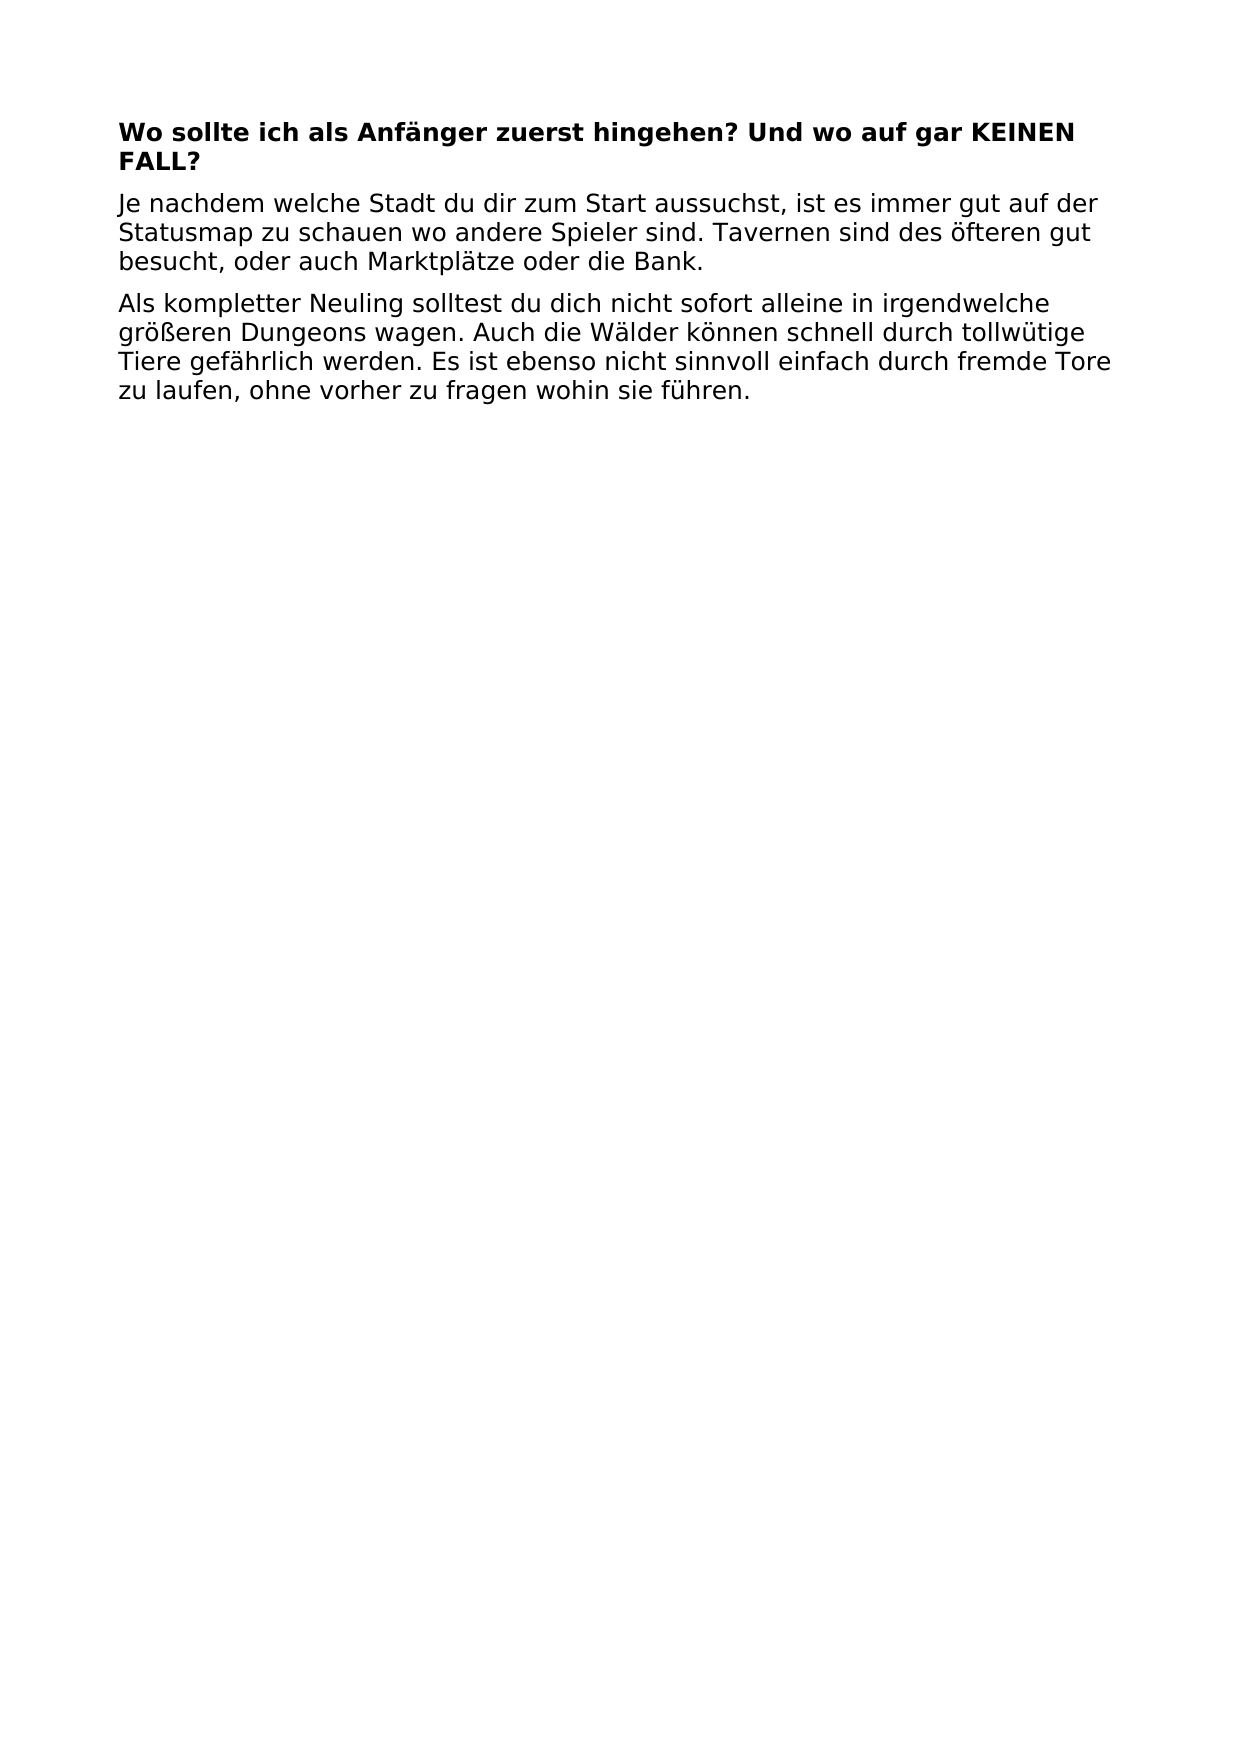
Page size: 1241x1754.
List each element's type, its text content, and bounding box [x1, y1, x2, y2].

subtitle Wo sollte ich als Anfänger zuerst hingehen? Und wo auf gar KEINEN FALL? [118, 118, 1122, 176]
text Je nachdem welche Stadt du dir zum Start aussuchst, ist es immer gut auf der Statusmap zu schauen wo andere Spieler sind. Tavernen sind des öfteren gut besucht, oder auch Marktplätze oder die Bank. [118, 189, 1122, 276]
text Als kompletter Neuling solltest du dich nicht sofort alleine in irgendwelche größeren Dungeons wagen. Auch die Wälder können schnell durch tollwütige Tiere gefährlich werden. Es ist ebenso nicht sinnvoll einfach durch fremde Tore zu laufen, ohne vorher zu fragen wohin sie führen. [118, 289, 1122, 406]
